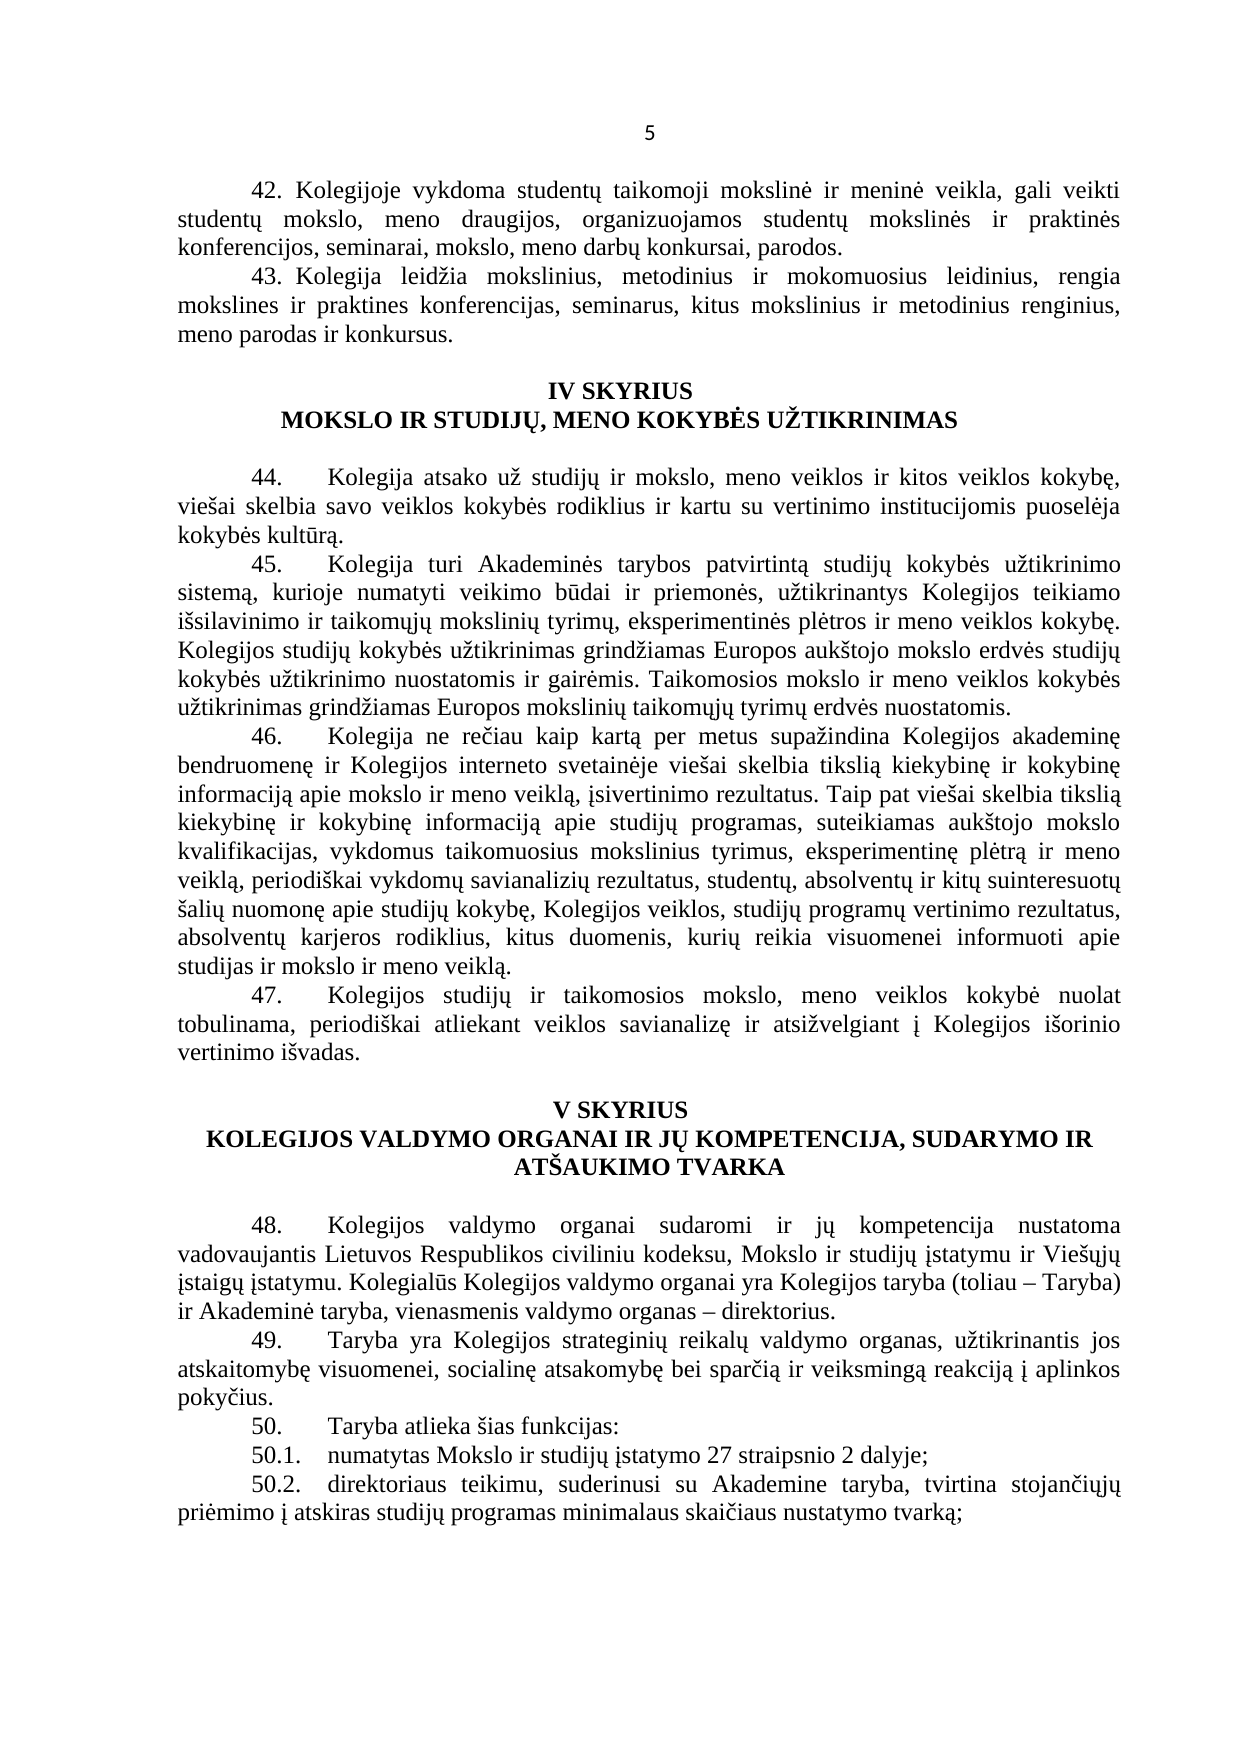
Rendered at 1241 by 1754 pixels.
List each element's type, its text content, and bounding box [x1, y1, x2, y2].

text 50.1. numatytas Mokslo ir studijų įstatymo 27 straipsnio 2 dalyje; [177, 1440, 1121, 1469]
text 50.2. direktoriaus teikimu, suderinusi su Akademine taryba, tvirtina stojančiųjų priėmimo į atskiras studijų programas minimalaus skaičiaus nustatymo tvarką; [177, 1469, 1121, 1526]
text 46. Kolegija ne rečiau kaip kartą per metus supažindina Kolegijos akademinę bendruomenę ir Kolegijos interneto svetainėje viešai skelbia tikslią kiekybinę ir kokybinę informaciją apie mokslo ir meno veiklą, įsivertinimo rezultatus. Taip pat viešai skelbia tikslią kiekybinę ir kokybinę informaciją apie studijų programas, suteikiamas aukštojo mokslo kvalifikacijas, vykdomus taikomuosius mokslinius tyrimus, eksperimentinę plėtrą ir meno veiklą, periodiškai vykdomų savianalizių rezultatus, studentų, absolventų ir kitų suinteresuotų šalių nuomonę apie studijų kokybę, Kolegijos veiklos, studijų programų vertinimo rezultatus, absolventų karjeros rodiklius, kitus duomenis, kurių reikia visuomenei informuoti apie studijas ir mokslo ir meno veiklą. [177, 721, 1121, 980]
text 43. Kolegija leidžia mokslinius, metodinius ir mokomuosius leidinius, rengia mokslines ir praktines konferencijas, seminarus, kitus mokslinius ir metodinius renginius, meno parodas ir konkursus. [177, 261, 1121, 347]
text MOKSLO IR STUDIJŲ, MENO KOKYBĖS UŽTIKRINIMAS [177, 405, 1062, 434]
text IV SKYRIUS [177, 376, 1063, 405]
text 48. Kolegijos valdymo organai sudaromi ir jų kompetencija nustatoma vadovaujantis Lietuvos Respublikos civiliniu kodeksu, Mokslo ir studijų įstatymu ir Viešųjų įstaigų įstatymu. Kolegialūs Kolegijos valdymo organai yra Kolegijos taryba (toliau – Taryba) ir Akademinė taryba, vienasmenis valdymo organas – direktorius. [177, 1210, 1121, 1325]
text KOLEGIJOS VALDYMO ORGANAI IR JŲ KOMPETENCIJA, SUDARYMO IR ATŠAUKIMO TVARKA [177, 1124, 1122, 1181]
text 45. Kolegija turi Akademinės tarybos patvirtintą studijų kokybės užtikrinimo sistemą, kurioje numatyti veikimo būdai ir priemonės, užtikrinantys Kolegijos teikiamo išsilavinimo ir taikomųjų mokslinių tyrimų, eksperimentinės plėtros ir meno veiklos kokybę. Kolegijos studijų kokybės užtikrinimas grindžiamas Europos aukštojo mokslo erdvės studijų kokybės užtikrinimo nuostatomis ir gairėmis. Taikomosios mokslo ir meno veiklos kokybės užtikrinimas grindžiamas Europos mokslinių taikomųjų tyrimų erdvės nuostatomis. [177, 549, 1121, 721]
text 44. Kolegija atsako už studijų ir mokslo, meno veiklos ir kitos veiklos kokybę, viešai skelbia savo veiklos kokybės rodiklius ir kartu su vertinimo institucijomis puoselėja kokybės kultūrą. [177, 462, 1121, 549]
text 47. Kolegijos studijų ir taikomosios mokslo, meno veiklos kokybė nuolat tobulinama, periodiškai atliekant veiklos savianalizę ir atsižvelgiant į Kolegijos išorinio vertinimo išvadas. [177, 980, 1121, 1066]
text 49. Taryba yra Kolegijos strateginių reikalų valdymo organas, užtikrinantis jos atskaitomybę visuomenei, socialinę atsakomybę bei sparčią ir veiksmingą reakciją į aplinkos pokyčius. [177, 1325, 1121, 1411]
text V SKYRIUS [177, 1095, 1063, 1124]
text 42. Kolegijoje vykdoma studentų taikomoji mokslinė ir meninė veikla, gali veikti studentų mokslo, meno draugijos, organizuojamos studentų mokslinės ir praktinės konferencijos, seminarai, mokslo, meno darbų konkursai, parodos. [177, 175, 1121, 261]
text 50. Taryba atlieka šias funkcijas: [177, 1411, 1121, 1440]
